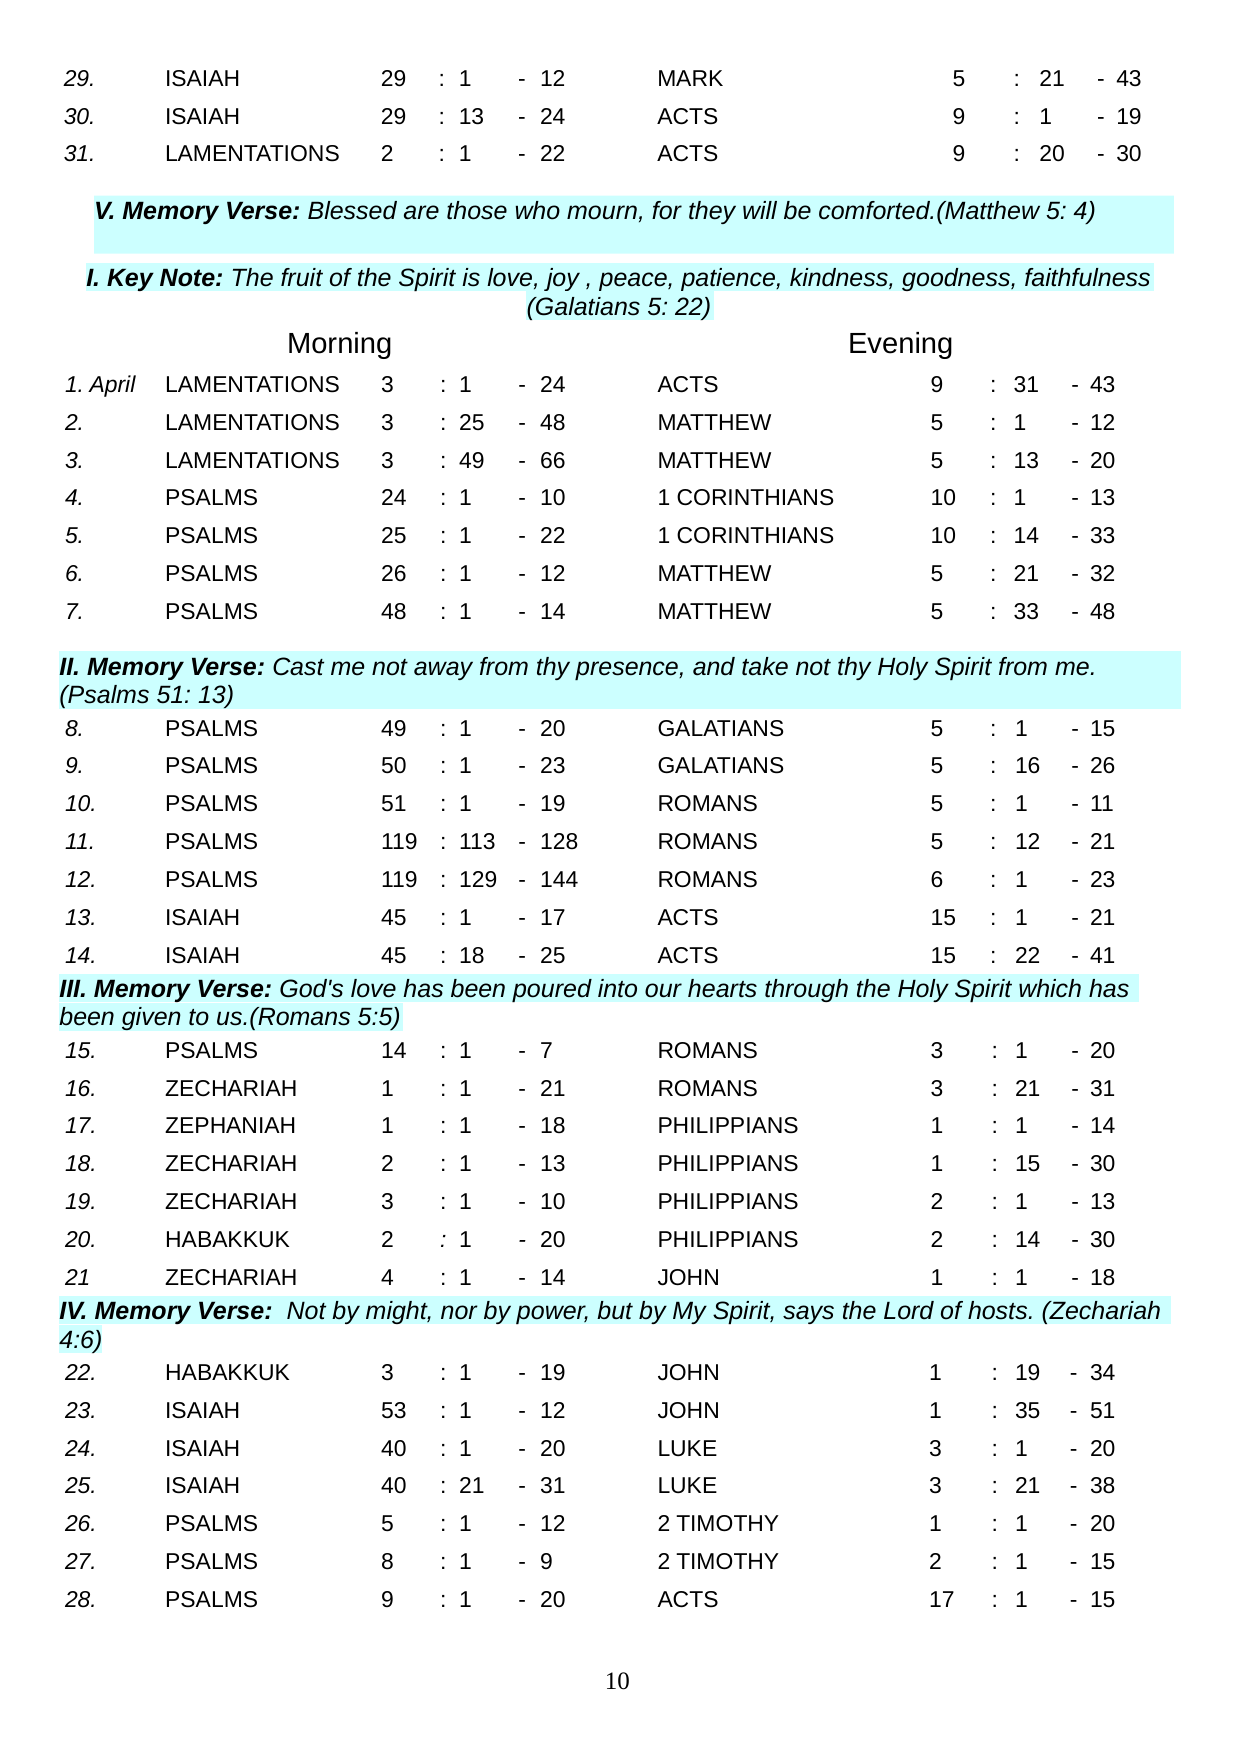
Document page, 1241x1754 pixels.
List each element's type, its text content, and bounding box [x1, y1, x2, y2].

table_cell PSALMS [159, 823, 375, 860]
table_cell ROMANS [651, 823, 925, 860]
table_cell - [513, 860, 534, 898]
table_cell 7. [59, 592, 159, 630]
table_cell 3 [375, 1183, 434, 1220]
table_cell 14 [534, 1258, 594, 1296]
table_cell 1 [1008, 403, 1065, 441]
table_cell ROMANS [651, 1069, 925, 1107]
table_cell : [984, 898, 1009, 936]
table_cell - [1065, 785, 1084, 822]
table_cell - [512, 97, 534, 135]
table_cell MARK [651, 59, 947, 97]
table_cell 18 [534, 1107, 594, 1144]
table_cell : [984, 860, 1009, 898]
table_cell 25 [534, 936, 594, 974]
table_cell 21 [59, 1258, 159, 1296]
table_cell 23 [1084, 860, 1179, 898]
table_cell 1 [1009, 1107, 1065, 1144]
table_cell - [513, 1391, 534, 1429]
table_cell [594, 441, 651, 479]
table_cell 10 [925, 516, 984, 554]
table_header 5 [925, 709, 984, 747]
table_cell PSALMS [159, 1580, 375, 1618]
text II. Memory Verse: Cast me not away from thy presence, and take not thy Holy Spirit from me. (Psalms 51: 13) [59, 651, 1181, 709]
table_header : [984, 365, 1007, 403]
table_cell 26. [59, 1505, 159, 1542]
table_cell 1 [1009, 1580, 1064, 1618]
table_header HABAKKUK [159, 1353, 375, 1391]
table_cell 5 [375, 1505, 434, 1542]
text IV. Memory Verse: Not by might, nor by power, but by My Spirit, says the Lord of hosts. (Zechariah 4:6) [59, 1296, 1181, 1353]
table_cell 25 [453, 403, 512, 441]
table_cell 128 [534, 823, 594, 860]
table_cell 53 [375, 1391, 434, 1429]
table_cell : [434, 1220, 453, 1258]
table_cell 1 [453, 554, 512, 592]
table_cell 1 [453, 1391, 512, 1429]
table_cell : [984, 554, 1007, 592]
table_cell 1 [453, 1505, 512, 1542]
table_cell ACTS [651, 936, 925, 974]
table_cell ISAIAH [159, 59, 375, 97]
table_cell JOHN [651, 1391, 923, 1429]
table_cell PSALMS [159, 785, 375, 822]
table_cell : [434, 898, 453, 936]
table_cell 5. [59, 516, 159, 554]
table_cell 21 [534, 1069, 594, 1107]
table_header 19 [1009, 1353, 1064, 1391]
table_cell [594, 1183, 651, 1220]
table_cell : [434, 479, 453, 516]
table_header : [434, 365, 453, 403]
table_cell 13 [1008, 441, 1065, 479]
table_cell ROMANS [651, 860, 925, 898]
subtitle April 2013 [1174, 197, 1181, 250]
table_cell 66 [534, 441, 594, 479]
table_cell 15 [925, 898, 984, 936]
table_cell 48 [534, 403, 594, 441]
table_cell 1 [1008, 479, 1065, 516]
table_cell 30 [1084, 1220, 1179, 1258]
table_cell PSALMS [159, 860, 375, 898]
table_cell [593, 135, 651, 172]
table_cell MATTHEW [651, 403, 925, 441]
table_cell 43 [1110, 59, 1179, 97]
table_cell 2 TIMOTHY [651, 1505, 923, 1542]
table_cell 30. [58, 97, 159, 135]
table_header 1 [1009, 709, 1065, 747]
table_header LAMENTATIONS [159, 365, 375, 403]
table_cell : [984, 747, 1009, 784]
table_cell 1 [925, 1107, 986, 1144]
table_cell : [986, 1429, 1009, 1467]
table_cell 48 [375, 592, 434, 630]
table_cell 1 [453, 1183, 512, 1220]
table_cell - [1065, 936, 1084, 974]
table_cell : [986, 1107, 1009, 1144]
table_cell ACTS [651, 1580, 923, 1618]
table_header : [984, 709, 1009, 747]
table_cell 16 [1009, 747, 1065, 784]
table_cell 24 [534, 97, 593, 135]
table_cell 33 [1008, 592, 1065, 630]
table_cell : [434, 516, 453, 554]
table_cell : [984, 785, 1009, 822]
table_cell 1 [923, 1391, 986, 1429]
table_cell ISAIAH [159, 898, 375, 936]
table_cell 1 [453, 479, 512, 516]
table_cell - [1064, 1580, 1084, 1618]
table_cell 1 [1009, 785, 1065, 822]
table_cell [594, 860, 651, 898]
table_cell 14 [1008, 516, 1065, 554]
table_header 20 [1084, 1031, 1179, 1069]
table_cell 49 [453, 441, 512, 479]
table_cell 41 [1084, 936, 1179, 974]
table_cell 1 [453, 1107, 512, 1144]
table_cell PHILIPPIANS [651, 1107, 925, 1144]
table_cell 20 [1084, 441, 1179, 479]
table_cell : [986, 1145, 1009, 1182]
table_cell ISAIAH [159, 1391, 375, 1429]
table_cell 1 CORINTHIANS [651, 479, 925, 516]
table_cell [594, 1145, 651, 1182]
table_cell 1 [453, 1543, 512, 1580]
table_cell 26 [1084, 747, 1179, 784]
table_cell 20 [534, 1580, 594, 1618]
table_cell 18. [59, 1145, 159, 1182]
table_cell 1 [453, 898, 512, 936]
table_header - [513, 1353, 534, 1391]
table_cell 51 [1084, 1391, 1179, 1429]
table_cell 5 [947, 59, 1008, 97]
table_cell : [433, 97, 453, 135]
table_cell 12. [59, 860, 159, 898]
table_cell 31. [58, 135, 159, 172]
table_cell 12 [1084, 403, 1179, 441]
table_cell 22 [534, 516, 594, 554]
table_cell 129 [453, 860, 512, 898]
table_cell 19 [1110, 97, 1179, 135]
table_cell : [986, 1183, 1009, 1220]
table_cell 45 [375, 936, 434, 974]
table_cell : [434, 785, 453, 822]
table_cell 30 [1110, 135, 1179, 172]
table_cell 14 [1084, 1107, 1179, 1144]
table_cell 2. [59, 403, 159, 441]
table_header : [434, 709, 453, 747]
table_cell 11. [59, 823, 159, 860]
table_cell 1 [453, 1069, 512, 1107]
table_cell - [513, 1069, 534, 1107]
table_cell - [1065, 747, 1084, 784]
table_cell - [513, 1543, 534, 1580]
table_cell : [434, 1543, 453, 1580]
table_cell 20 [1084, 1429, 1179, 1467]
table_cell 51 [375, 785, 434, 822]
table_cell 1 [1009, 1543, 1064, 1580]
table_cell LUKE [651, 1429, 923, 1467]
table_cell : [433, 135, 453, 172]
table_cell 13 [1084, 1183, 1179, 1220]
table_cell 30 [1084, 1145, 1179, 1182]
table_cell PHILIPPIANS [651, 1220, 925, 1258]
table_cell [594, 898, 651, 936]
table_cell : [434, 1429, 453, 1467]
table_cell - [513, 747, 534, 784]
table_cell 1 [925, 1258, 986, 1296]
table_cell LUKE [651, 1467, 923, 1504]
table_cell - [1064, 1505, 1084, 1542]
table_cell LAMENTATIONS [159, 441, 375, 479]
table_cell - [513, 1220, 534, 1258]
table_cell - [1065, 516, 1084, 554]
table_cell - [513, 1145, 534, 1182]
table_cell ACTS [651, 135, 947, 172]
table_header 15. [59, 1031, 159, 1069]
table_cell 29 [375, 59, 432, 97]
table_header : [434, 1353, 453, 1391]
table_cell - [1065, 479, 1084, 516]
table_header 8. [59, 709, 159, 747]
table_header : [434, 1031, 453, 1069]
table_cell [594, 1069, 651, 1107]
table_cell 38 [1084, 1467, 1179, 1504]
table_header PSALMS [159, 1031, 375, 1069]
table_cell 11 [1084, 785, 1179, 822]
table_header ACTS [651, 365, 925, 403]
table_cell 10 [534, 479, 594, 516]
table_cell 9 [947, 135, 1008, 172]
table_header 3 [375, 1353, 434, 1391]
table_cell - [513, 1183, 534, 1220]
table_cell : [984, 516, 1007, 554]
table_cell [593, 59, 651, 97]
table_cell 21 [453, 1467, 512, 1504]
table_cell [594, 936, 651, 974]
table_cell 1 [453, 1429, 512, 1467]
table_cell 1 [453, 592, 512, 630]
table_cell : [434, 1107, 453, 1144]
table_cell 26 [375, 554, 434, 592]
table_header 9 [925, 365, 984, 403]
table_cell 20. [59, 1220, 159, 1258]
table_cell 12 [1009, 823, 1065, 860]
table_cell : [986, 1220, 1009, 1258]
table_cell HABAKKUK [159, 1220, 375, 1258]
table_header [594, 1353, 651, 1391]
table_header : [986, 1031, 1009, 1069]
table_cell 14. [59, 936, 159, 974]
table_cell 20 [1033, 135, 1091, 172]
table_cell : [984, 592, 1007, 630]
table_cell 1 [453, 1258, 512, 1296]
table_cell 119 [375, 860, 434, 898]
table_cell : [434, 1505, 453, 1542]
table_cell 9 [947, 97, 1008, 135]
table_cell [593, 97, 651, 135]
table_cell 5 [925, 554, 984, 592]
table_cell 6 [925, 860, 984, 898]
table_cell LAMENTATIONS [159, 135, 375, 172]
table_cell 22 [1009, 936, 1065, 974]
table_cell 15 [1084, 1543, 1179, 1580]
table_cell - [1064, 1391, 1084, 1429]
table_cell [594, 823, 651, 860]
table_header - [1065, 1031, 1084, 1069]
table_cell 2 TIMOTHY [651, 1543, 923, 1580]
table_cell [594, 1467, 651, 1504]
table_header 1 [453, 1353, 512, 1391]
table_cell [594, 1258, 651, 1296]
table_header Morning [59, 320, 620, 365]
text III. Memory Verse: God's love has been poured into our hearts through the Holy Spirit which has been given to us.(Romans 5:5) [59, 974, 1181, 1031]
table_header 22. [59, 1353, 159, 1391]
table_cell 1 [453, 785, 512, 822]
table_cell 2 [923, 1543, 986, 1580]
table_cell - [1065, 592, 1084, 630]
table_cell [594, 403, 651, 441]
table_cell 20 [534, 1429, 594, 1467]
table_header [594, 1031, 651, 1069]
table_header - [513, 709, 534, 747]
table_header 7 [534, 1031, 594, 1069]
table_cell 10 [925, 479, 984, 516]
table_cell - [513, 554, 534, 592]
table_cell : [434, 747, 453, 784]
table_cell 1 [375, 1107, 434, 1144]
table_cell : [986, 1467, 1009, 1504]
table_cell - [513, 1467, 534, 1504]
table_cell : [984, 441, 1007, 479]
table_cell : [434, 441, 453, 479]
table_cell ISAIAH [159, 97, 375, 135]
table_cell 21 [1084, 823, 1179, 860]
table_cell 14 [534, 592, 594, 630]
table_cell 13 [1084, 479, 1179, 516]
table_header 3 [925, 1031, 986, 1069]
table_cell 15 [1084, 1580, 1179, 1618]
table_cell : [1008, 135, 1033, 172]
table_cell ZECHARIAH [159, 1069, 375, 1107]
table_cell 12 [534, 1391, 594, 1429]
table_header 20 [534, 709, 594, 747]
table_cell 9. [59, 747, 159, 784]
table_cell PSALMS [159, 747, 375, 784]
table_header 34 [1084, 1353, 1179, 1391]
table_cell 1 [453, 516, 512, 554]
table_cell - [513, 898, 534, 936]
table_cell : [984, 403, 1007, 441]
table_cell 5 [925, 403, 984, 441]
table_cell 1 [453, 747, 512, 784]
table_cell : [1008, 97, 1033, 135]
table_cell JOHN [651, 1258, 925, 1296]
table_cell 3. [59, 441, 159, 479]
table_cell 45 [375, 898, 434, 936]
table_cell 21 [1008, 554, 1065, 592]
table_cell 4. [59, 479, 159, 516]
table_cell - [513, 479, 534, 516]
table_cell 1 [1009, 898, 1065, 936]
table_cell ISAIAH [159, 936, 375, 974]
table_cell 1 [923, 1505, 986, 1542]
table_cell : [984, 823, 1009, 860]
table_cell : [434, 860, 453, 898]
table_cell - [513, 516, 534, 554]
table_cell 31 [1084, 1069, 1179, 1107]
table_cell 20 [534, 1220, 594, 1258]
table_cell 18 [453, 936, 512, 974]
table_cell - [1064, 1467, 1084, 1504]
table_cell - [1064, 1543, 1084, 1580]
table_cell - [1065, 1258, 1084, 1296]
table_header 49 [375, 709, 434, 747]
table_cell 17 [534, 898, 594, 936]
table_cell 25 [375, 516, 434, 554]
table_cell 1 CORINTHIANS [651, 516, 925, 554]
table_cell - [513, 441, 534, 479]
table_header [594, 709, 651, 747]
table_cell 31 [534, 1467, 594, 1504]
table_cell 10 [534, 1183, 594, 1220]
table_cell 3 [923, 1467, 986, 1504]
table_cell 1 [1033, 97, 1091, 135]
table_cell - [513, 592, 534, 630]
table_cell ZECHARIAH [159, 1258, 375, 1296]
table_cell : [434, 1183, 453, 1220]
table_cell 16. [59, 1069, 159, 1107]
table_cell 28. [59, 1580, 159, 1618]
table_cell 40 [375, 1429, 434, 1467]
table_cell 23 [534, 747, 594, 784]
table_cell ZEPHANIAH [159, 1107, 375, 1144]
table_cell 50 [375, 747, 434, 784]
table_cell - [1091, 97, 1110, 135]
table_header 14 [375, 1031, 434, 1069]
table_cell 6. [59, 554, 159, 592]
table_cell PHILIPPIANS [651, 1183, 925, 1220]
table_cell 2 [925, 1183, 986, 1220]
table_cell 1 [925, 1145, 986, 1182]
table_cell 25. [59, 1467, 159, 1504]
table_cell : [434, 1258, 453, 1296]
table_cell PSALMS [159, 592, 375, 630]
table_cell 4 [375, 1258, 434, 1296]
table_cell 29 [375, 97, 432, 135]
table_cell [594, 747, 651, 784]
table_cell 2 [375, 1220, 434, 1258]
table_cell 13 [534, 1145, 594, 1182]
table_cell [594, 592, 651, 630]
table_header - [1065, 365, 1084, 403]
table_cell : [434, 1580, 453, 1618]
table_cell 5 [925, 747, 984, 784]
table_cell [594, 479, 651, 516]
table_cell - [1065, 403, 1084, 441]
table_cell [594, 785, 651, 822]
table_header 31 [1008, 365, 1065, 403]
table_cell 5 [925, 785, 984, 822]
table_cell [594, 1505, 651, 1542]
table_cell : [433, 59, 453, 97]
table_cell PSALMS [159, 516, 375, 554]
table_cell 14 [1009, 1220, 1065, 1258]
table_cell - [513, 1258, 534, 1296]
table_cell 10. [59, 785, 159, 822]
table_cell 2 [375, 135, 432, 172]
table_cell : [1008, 59, 1033, 97]
table_cell [594, 1391, 651, 1429]
table_cell PSALMS [159, 1543, 375, 1580]
table_header [594, 365, 651, 403]
table_cell 21 [1009, 1467, 1064, 1504]
table_cell [594, 1580, 651, 1618]
table_cell - [513, 823, 534, 860]
table_cell 19. [59, 1183, 159, 1220]
table_cell 27. [59, 1543, 159, 1580]
table_cell 119 [375, 823, 434, 860]
table_cell [594, 554, 651, 592]
table_cell - [513, 1580, 534, 1618]
table_cell - [1065, 1145, 1084, 1182]
table_cell - [1064, 1429, 1084, 1467]
table_cell PHILIPPIANS [651, 1145, 925, 1182]
table_header Evening [620, 320, 1181, 365]
table_cell - [1091, 135, 1110, 172]
table_cell 18 [1084, 1258, 1179, 1296]
table_header JOHN [651, 1353, 923, 1391]
table_cell 35 [1009, 1391, 1064, 1429]
table_cell 2 [375, 1145, 434, 1182]
table_cell 113 [453, 823, 512, 860]
table_cell [594, 1220, 651, 1258]
table_cell ISAIAH [159, 1429, 375, 1467]
table_cell ROMANS [651, 785, 925, 822]
table_cell PSALMS [159, 479, 375, 516]
table_header 19 [534, 1353, 594, 1391]
table_cell 29. [58, 59, 159, 97]
table_cell 23. [59, 1391, 159, 1429]
table_cell 9 [375, 1580, 434, 1618]
table_cell - [513, 403, 534, 441]
table_cell ISAIAH [159, 1467, 375, 1504]
table_header 1 [453, 709, 512, 747]
table_cell : [434, 1391, 453, 1429]
table_cell 3 [923, 1429, 986, 1467]
table_cell 1 [453, 59, 512, 97]
table_cell ZECHARIAH [159, 1145, 375, 1182]
table_header GALATIANS [651, 709, 925, 747]
table_header PSALMS [159, 709, 375, 747]
table_cell 33 [1084, 516, 1179, 554]
text I. Key Note: The fruit of the Spirit is love, joy , peace, patience, kindness, goodness, faithfulness (Galatians 5: 22) [59, 263, 1181, 320]
table_cell 12 [534, 554, 594, 592]
table_cell : [986, 1391, 1009, 1429]
table_cell 9 [534, 1543, 594, 1580]
table_header - [1065, 709, 1084, 747]
table_cell 1 [1009, 1429, 1064, 1467]
table_cell LAMENTATIONS [159, 403, 375, 441]
table_cell 22 [534, 135, 593, 172]
table_cell : [434, 403, 453, 441]
table_cell 48 [1084, 592, 1179, 630]
table_cell 24 [375, 479, 434, 516]
table_cell 40 [375, 1467, 434, 1504]
table_cell - [513, 936, 534, 974]
table_header 15 [1084, 709, 1179, 747]
table_cell : [434, 823, 453, 860]
table_header - [513, 365, 534, 403]
table_header 43 [1084, 365, 1179, 403]
table_cell 3 [375, 403, 434, 441]
table_header 3 [375, 365, 434, 403]
table_cell 17 [923, 1580, 986, 1618]
table_header - [1064, 1353, 1084, 1391]
table_cell - [1065, 1069, 1084, 1107]
table_cell : [434, 1145, 453, 1182]
table_cell 19 [534, 785, 594, 822]
table_header 1 [453, 1031, 512, 1069]
table_cell : [984, 936, 1009, 974]
table_cell 15 [925, 936, 984, 974]
table_cell - [1065, 823, 1084, 860]
table_cell 8 [375, 1543, 434, 1580]
table_header 1. April [59, 365, 159, 403]
table_cell 13 [453, 97, 512, 135]
table_cell 13. [59, 898, 159, 936]
table_cell : [986, 1069, 1009, 1107]
table_cell [594, 1543, 651, 1580]
table_cell ZECHARIAH [159, 1183, 375, 1220]
table_header 1 [1009, 1031, 1065, 1069]
table_cell MATTHEW [651, 554, 925, 592]
table_header 24 [534, 365, 594, 403]
table_cell 5 [925, 823, 984, 860]
table_cell : [986, 1543, 1009, 1580]
table_cell [594, 1429, 651, 1467]
table_cell - [513, 1505, 534, 1542]
table_cell : [434, 554, 453, 592]
table_cell 2 [925, 1220, 986, 1258]
table_cell : [984, 479, 1007, 516]
subtitle April 2013 [59, 197, 94, 250]
table_cell - [513, 785, 534, 822]
table_cell 1 [1009, 860, 1065, 898]
table_cell 5 [925, 441, 984, 479]
table_cell 32 [1084, 554, 1179, 592]
table_cell 144 [534, 860, 594, 898]
table_cell 21 [1084, 898, 1179, 936]
table_cell - [1065, 860, 1084, 898]
table_cell 20 [1084, 1505, 1179, 1542]
table_cell - [1065, 1220, 1084, 1258]
table_cell 17. [59, 1107, 159, 1144]
table_cell - [512, 135, 534, 172]
table_cell ACTS [651, 898, 925, 936]
table_cell - [1065, 1107, 1084, 1144]
table_cell : [986, 1505, 1009, 1542]
table_cell : [434, 936, 453, 974]
table_cell 1 [453, 1580, 512, 1618]
table_cell 21 [1033, 59, 1091, 97]
table_cell - [1065, 1183, 1084, 1220]
table_header : [986, 1353, 1009, 1391]
table_cell MATTHEW [651, 592, 925, 630]
table_cell 1 [375, 1069, 434, 1107]
table_header ROMANS [651, 1031, 925, 1069]
table_cell 21 [1009, 1069, 1065, 1107]
table_cell : [434, 1069, 453, 1107]
table_cell : [434, 592, 453, 630]
table_cell 12 [534, 1505, 594, 1542]
table_cell 3 [925, 1069, 986, 1107]
table_cell MATTHEW [651, 441, 925, 479]
table_cell : [434, 1467, 453, 1504]
table_header 1 [453, 365, 512, 403]
table_cell 24. [59, 1429, 159, 1467]
table_cell - [1065, 898, 1084, 936]
table_cell 1 [1009, 1258, 1065, 1296]
table_cell 3 [375, 441, 434, 479]
table_cell PSALMS [159, 554, 375, 592]
table_cell - [1091, 59, 1110, 97]
table_cell - [1065, 441, 1084, 479]
table_cell PSALMS [159, 1505, 375, 1542]
table_cell : [986, 1258, 1009, 1296]
table_cell 1 [1009, 1183, 1065, 1220]
table_cell 1 [453, 1220, 512, 1258]
table_cell 1 [453, 135, 512, 172]
table_header - [513, 1031, 534, 1069]
table_cell 5 [925, 592, 984, 630]
table_cell - [513, 1107, 534, 1144]
table_cell 1 [1009, 1505, 1064, 1542]
table_cell [594, 516, 651, 554]
table_cell 12 [534, 59, 593, 97]
table_cell ACTS [651, 97, 947, 135]
table_cell - [512, 59, 534, 97]
table_cell 15 [1009, 1145, 1065, 1182]
table_header 1 [923, 1353, 986, 1391]
table_cell : [986, 1580, 1009, 1618]
table_cell - [513, 1429, 534, 1467]
table_cell - [1065, 554, 1084, 592]
table_cell 1 [453, 1145, 512, 1182]
table_cell GALATIANS [651, 747, 925, 784]
table_cell [594, 1107, 651, 1144]
